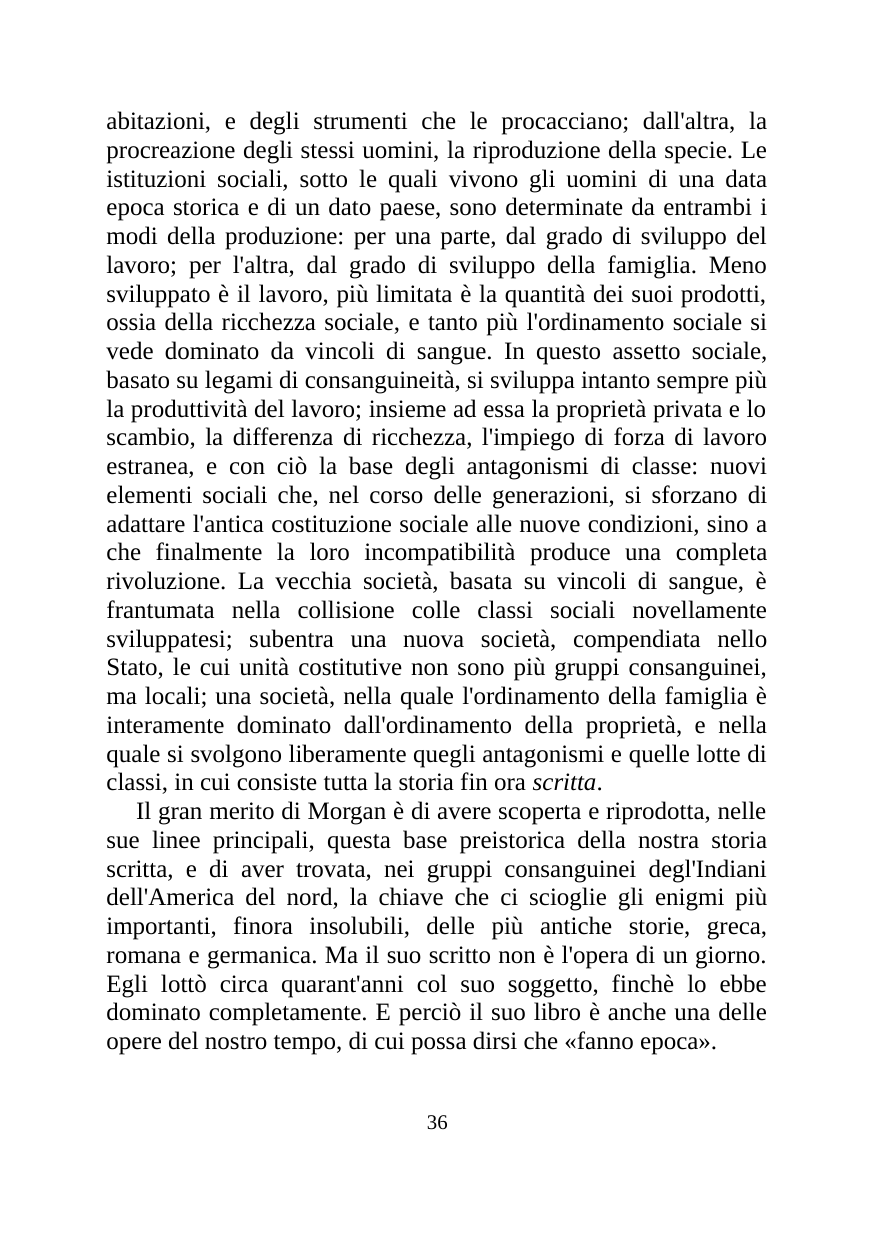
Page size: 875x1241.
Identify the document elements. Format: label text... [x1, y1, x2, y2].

text abitazioni, e degli strumenti che le procacciano; dall'altra, la procreazione degli stessi uomini, la riproduzione della specie. Le istituzioni sociali, sotto le quali vivono gli uomini di una data epoca storica e di un dato paese, sono determinate da entrambi i modi della produzione: per una parte, dal grado di sviluppo del lavoro; per l'altra, dal grado di sviluppo della famiglia. Meno sviluppato è il lavoro, più limitata è la quantità dei suoi prodotti, ossia della ricchezza sociale, e tanto più l'ordinamento sociale si vede dominato da vincoli di sangue. In questo assetto sociale, basato su legami di consanguineità, si sviluppa intanto sempre più la produttività del lavoro; insieme ad essa la proprietà privata e lo scambio, la differenza di ricchezza, l'impiego di forza di lavoro estranea, e con ciò la base degli antagonismi di classe: nuovi elementi sociali che, nel corso delle generazioni, si sforzano di adattare l'antica costituzione sociale alle nuove condizioni, sino a che finalmente la loro incompatibilità produce una completa rivoluzione. La vecchia società, basata su vincoli di sangue, è frantumata nella collisione colle classi sociali novellamente sviluppatesi; subentra una nuova società, compendiata nello Stato, le cui unità costitutive non sono più gruppi consanguinei, ma locali; una società, nella quale l'ordinamento della famiglia è interamente dominato dall'ordinamento della proprietà, e nella quale si svolgono liberamente quegli antagonismi e quelle lotte di classi, in cui consiste tutta la storia fin ora scritta. [106, 106, 768, 796]
text Il gran merito di Morgan è di avere scoperta e riprodotta, nelle sue linee principali, questa base preistorica della nostra storia scritta, e di aver trovata, nei gruppi consanguinei degl'Indiani dell'America del nord, la chiave che ci scioglie gli enigmi più importanti, finora insolubili, delle più antiche storie, greca, romana e germanica. Ma il suo scritto non è l'opera di un giorno. Egli lottò circa quarant'anni col suo soggetto, finchè lo ebbe dominato completamente. E perciò il suo libro è anche una delle opere del nostro tempo, di cui possa dirsi che «fanno epoca». [106, 796, 768, 1055]
